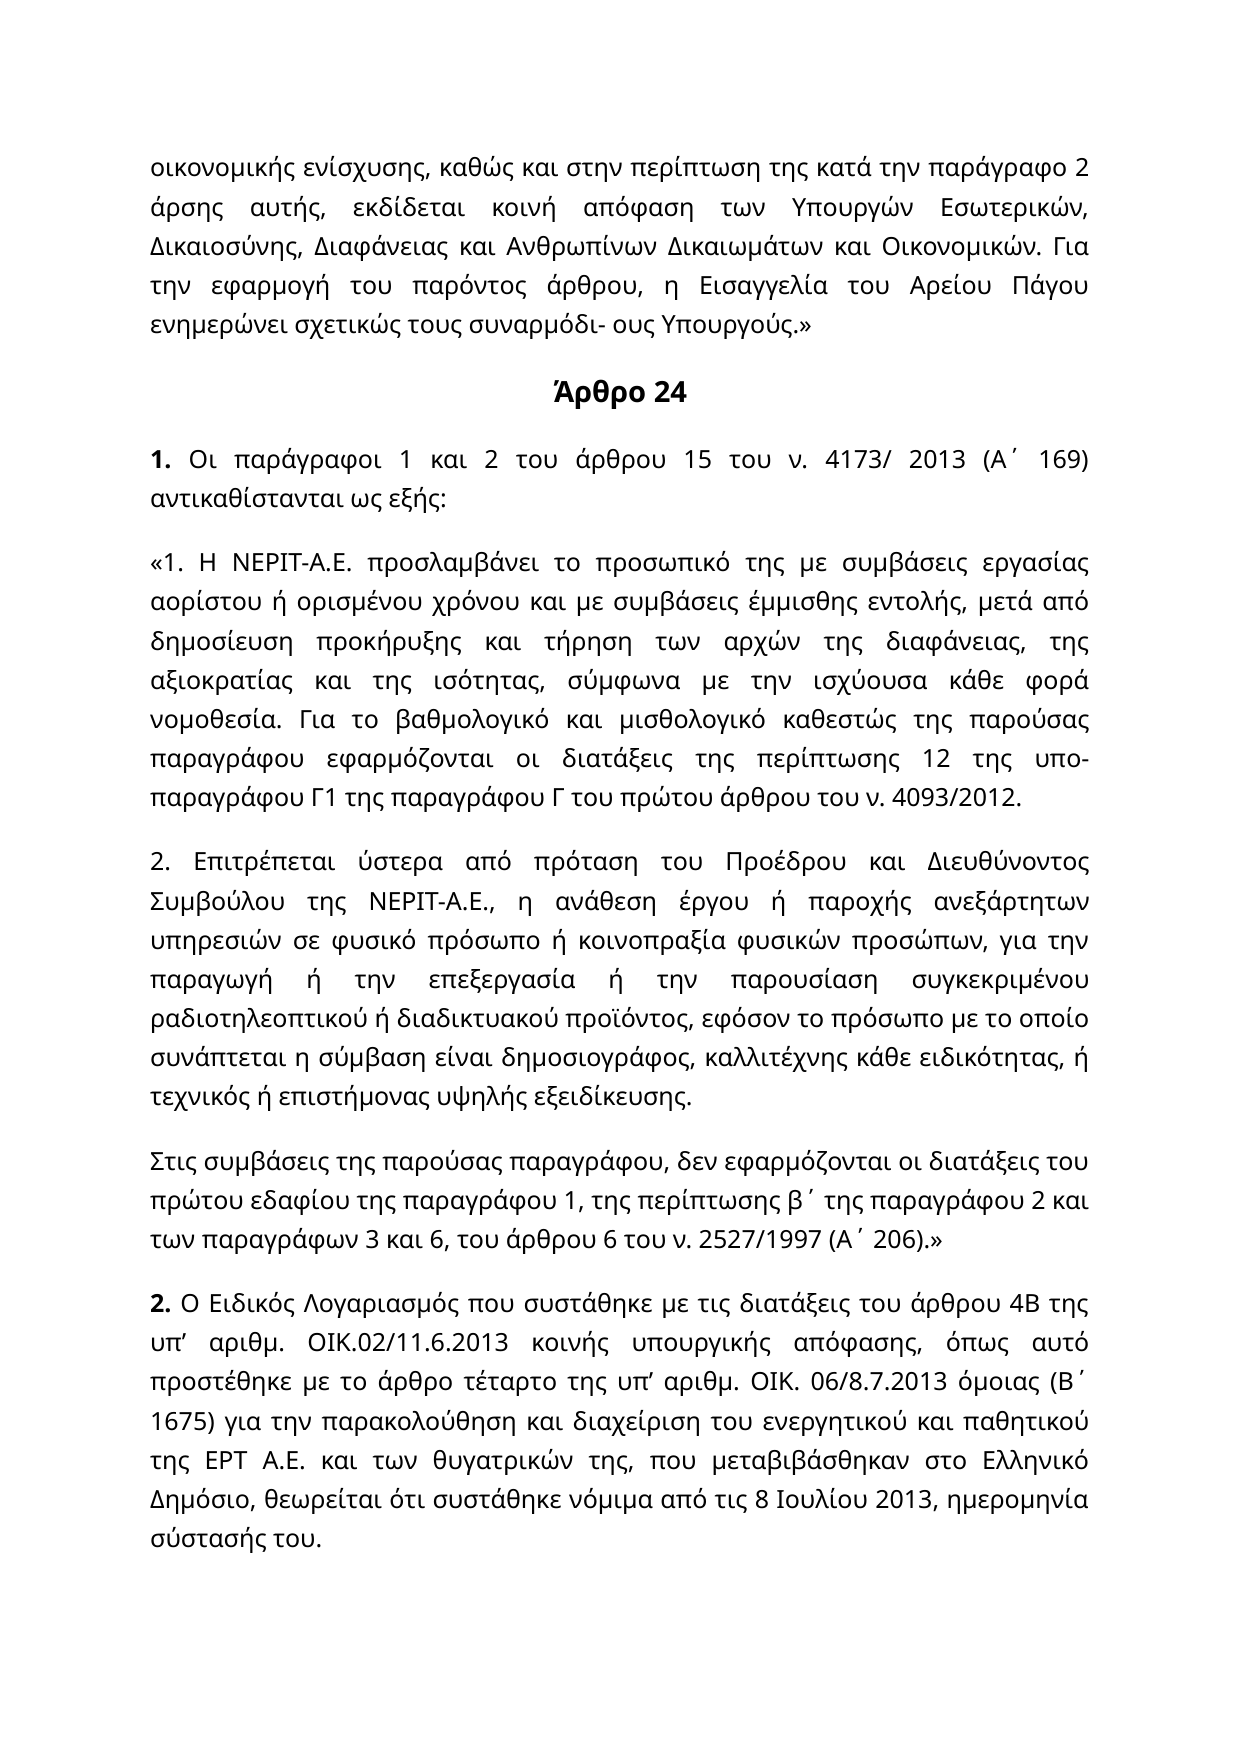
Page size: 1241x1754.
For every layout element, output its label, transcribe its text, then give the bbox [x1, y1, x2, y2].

text «1. Η ΝΕΡΙΤ-Α.Ε. προσλαμβάνει το προσωπικό της με συμβάσεις εργασίας αορίστου ή ορισμένου χρόνου και με συμβάσεις έμμισθης εντολής, μετά από δημοσίευση προκήρυξης και τήρηση των αρχών της διαφάνειας, της αξιοκρατίας και της ισότητας, σύμφωνα με την ισχύουσα κάθε φορά νομοθεσία. Για το βαθμολογικό και μισθολογικό καθεστώς της παρούσας παραγράφου εφαρμόζονται οι διατάξεις της περίπτωσης 12 της υπο- παραγράφου Γ1 της παραγράφου Γ του πρώτου άρθρου του ν. 4093/2012. [150, 545, 1090, 814]
subtitle Άρθρο 24 [150, 371, 1090, 411]
text 2. Ο Ειδικός Λογαριασμός που συστάθηκε με τις διατάξεις του άρθρου 4Β της υπ’ αριθμ. ΟΙΚ.02/11.6.2013 κοινής υπουργικής απόφασης, όπως αυτό προστέθηκε με το άρθρο τέταρτο της υπ’ αριθμ. ΟΙΚ. 06/8.7.2013 όμοιας (Β΄ 1675) για την παρακολούθηση και διαχείριση του ενεργητικού και παθητικού της ΕΡΤ Α.Ε. και των θυγατρικών της, που μεταβιβάσθηκαν στο Ελληνικό Δημόσιο, θεωρείται ότι συστάθηκε νόμιμα από τις 8 Ιουλίου 2013, ημερομηνία σύστασής του. [150, 1286, 1090, 1555]
text 2. Επιτρέπεται ύστερα από πρόταση του Προέδρου και Διευθύνοντος Συμβούλου της ΝΕΡΙΤ-Α.Ε., η ανάθεση έργου ή παροχής ανεξάρτητων υπηρεσιών σε φυσικό πρόσωπο ή κοινοπραξία φυσικών προσώπων, για την παραγωγή ή την επεξεργασία ή την παρουσίαση συγκεκριμένου ραδιοτηλεοπτικού ή διαδικτυακού προϊόντος, εφόσον το πρόσωπο με το οποίο συνάπτεται η σύμβαση είναι δημοσιογράφος, καλλιτέχνης κάθε ειδικότητας, ή τεχνικός ή επιστήμονας υψηλής εξειδίκευσης. [150, 844, 1090, 1113]
text Στις συμβάσεις της παρούσας παραγράφου, δεν εφαρμόζονται οι διατάξεις του πρώτου εδαφίου της παραγράφου 1, της περίπτωσης β΄ της παραγράφου 2 και των παραγράφων 3 και 6, του άρθρου 6 του ν. 2527/1997 (Α΄ 206).» [150, 1143, 1090, 1256]
text 1. Οι παράγραφοι 1 και 2 του άρθρου 15 του ν. 4173/ 2013 (Α΄ 169) αντικαθίστανται ως εξής: [150, 441, 1090, 515]
text οικονομικής ενίσχυσης, καθώς και στην περίπτωση της κατά την παράγραφο 2 άρσης αυτής, εκδίδεται κοινή απόφαση των Υπουργών Εσωτερικών, Δικαιοσύνης, Διαφάνειας και Ανθρωπίνων Δικαιωμάτων και Οικονομικών. Για την εφαρμογή του παρόντος άρθρου, η Εισαγγελία του Αρείου Πάγου ενημερώνει σχετικώς τους συναρμόδι- ους Υπουργούς.» [150, 150, 1090, 341]
